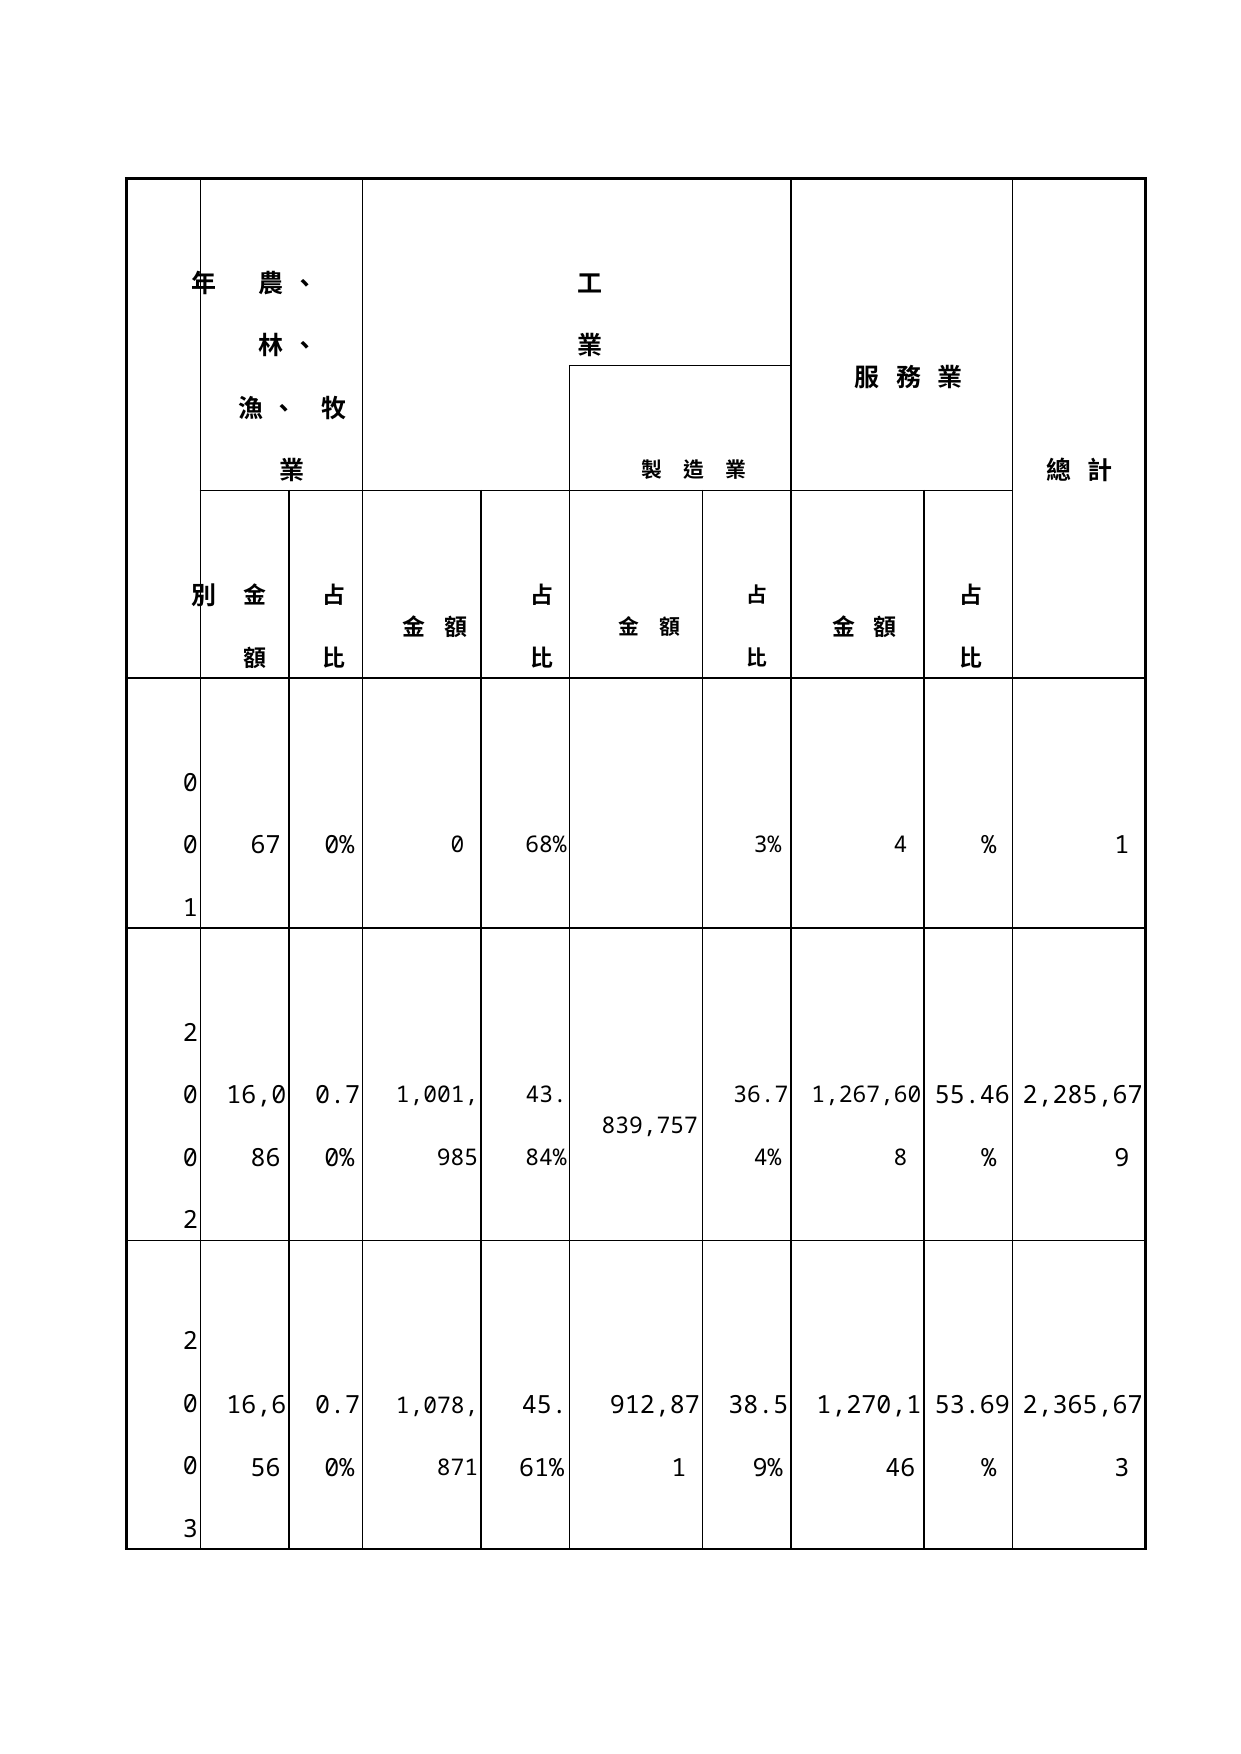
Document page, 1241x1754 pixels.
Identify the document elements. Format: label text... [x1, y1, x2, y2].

table_cell 1,270,146 [792, 1241, 923, 1548]
table_cell 67 [201, 679, 288, 927]
table_cell 16,086 [201, 929, 288, 1240]
table_cell % [925, 679, 1012, 927]
table_cell 4 [792, 679, 923, 927]
table_cell 0.70% [290, 929, 362, 1240]
table_cell 001 [128, 679, 200, 927]
table_cell 912,871 [570, 1241, 702, 1548]
table_header 總計 [1013, 180, 1144, 490]
table_cell 占比 [482, 491, 569, 677]
table_cell 1,267,608 [792, 929, 923, 1240]
table_cell 金額 [570, 491, 702, 677]
table_cell 38.59% [703, 1241, 790, 1548]
table_cell 0 [363, 679, 480, 927]
table_cell 0% [290, 679, 362, 927]
table_cell 16,656 [201, 1241, 288, 1548]
table_header 工 業 [363, 180, 790, 365]
table_cell 43.84% [482, 929, 569, 1240]
table_cell 55.46% [925, 929, 1012, 1240]
table_cell 占比 [703, 491, 790, 677]
table_cell 53.69% [925, 1241, 1012, 1548]
table_cell 2,365,673 [1013, 1241, 1144, 1548]
table_cell [363, 365, 569, 490]
table_header 服務業 [792, 180, 1012, 490]
table_cell 製造業 [570, 366, 790, 490]
table_cell 金額 [201, 491, 288, 677]
table_cell 2,285,679 [1013, 929, 1144, 1240]
table_cell 3% [703, 679, 790, 927]
table_cell 占比 [925, 491, 1012, 677]
table_cell [1013, 490, 1144, 677]
table_cell 金額 [792, 491, 923, 677]
table_header 年 [128, 180, 200, 490]
table_cell 占比 [290, 491, 362, 677]
table_cell 1 [1013, 679, 1144, 927]
table_cell 別 [128, 490, 200, 677]
table_cell 金額 [363, 491, 480, 677]
table_cell 1,001,985 [363, 929, 480, 1240]
table_cell 0.70% [290, 1241, 362, 1548]
table_cell 2002 [128, 929, 200, 1240]
table_cell [570, 679, 702, 927]
table_cell 45.61% [482, 1241, 569, 1548]
table_cell 2003 [128, 1241, 200, 1548]
table_cell 68% [482, 679, 569, 927]
table_cell 1,078,871 [363, 1241, 480, 1548]
table_header 農、林、 漁、牧業 [201, 180, 362, 490]
table_cell 36.74% [703, 929, 790, 1240]
table_cell 839,757 [570, 929, 702, 1240]
